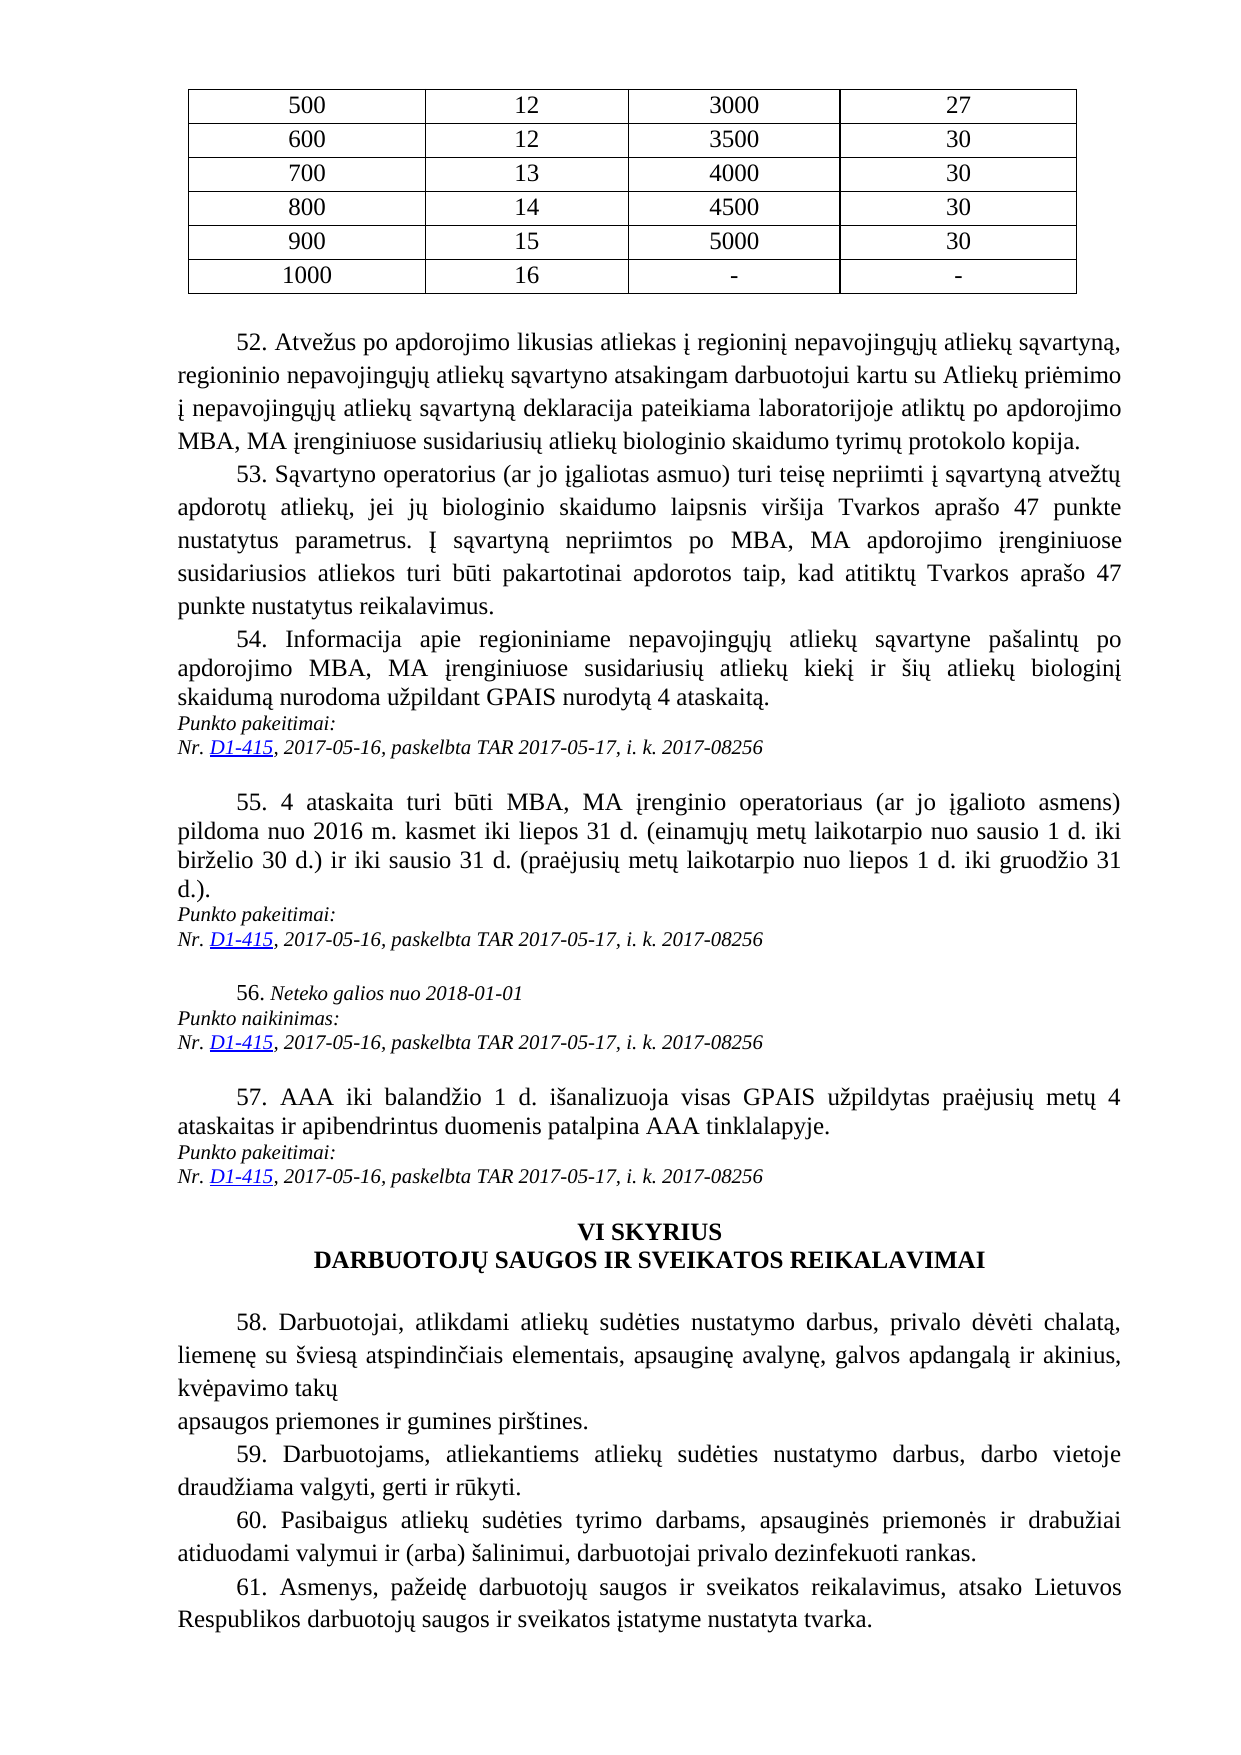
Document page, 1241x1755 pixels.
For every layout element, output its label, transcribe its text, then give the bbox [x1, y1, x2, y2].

table_cell 12 [426, 124, 628, 157]
table_cell 700 [189, 158, 425, 191]
table_cell 3500 [629, 124, 839, 157]
text 54. Informacija apie regioniniame nepavojingųjų atliekų sąvartyne pašalintų po apdorojimo MBA, MA įrenginiuose susidariusių atliekų kiekį ir šių atliekų biologinį skaidumą nurodoma užpildant GPAIS nurodytą 4 ataskaitą. [177, 624, 1122, 711]
text 53. Sąvartyno operatorius (ar jo įgaliotas asmuo) turi teisę nepriimti į sąvartyną atvežtų apdorotų atliekų, jei jų biologinio skaidumo laipsnis viršija Tvarkos aprašo 47 punkte nustatytus parametrus. Į sąvartyną nepriimtos po MBA, MA apdorojimo įrenginiuose susidariusios atliekos turi būti pakartotinai apdorotos taip, kad atitiktų Tvarkos aprašo 47 punkte nustatytus reikalavimus. [177, 459, 1122, 620]
text Nr. D1-415, 2017-05-16, paskelbta TAR 2017-05-17, i. k. 2017-08256 [177, 1164, 1122, 1188]
text 58. Darbuotojai, atlikdami atliekų sudėties nustatymo darbus, privalo dėvėti chalatą, liemenę su šviesą atspindinčiais elementais, apsauginę avalynę, galvos apdangalą ir akinius, kvėpavimo takų [177, 1307, 1122, 1402]
text Nr. D1-415, 2017-05-16, paskelbta TAR 2017-05-17, i. k. 2017-08256 [177, 1030, 1122, 1054]
table_cell 4000 [629, 158, 839, 191]
table_cell 13 [426, 158, 628, 191]
text Punkto pakeitimai: [177, 1140, 1122, 1164]
text 60. Pasibaigus atliekų sudėties tyrimo darbams, apsauginės priemonės ir drabužiai atiduodami valymui ir (arba) šalinimui, darbuotojai privalo dezinfekuoti rankas. [177, 1506, 1122, 1567]
text 59. Darbuotojams, atliekantiems atliekų sudėties nustatymo darbus, darbo vietoje draudžiama valgyti, gerti ir rūkyti. [177, 1439, 1122, 1501]
text 57. AAA iki balandžio 1 d. išanalizuoja visas GPAIS užpildytas praėjusių metų 4 ataskaitas ir apibendrintus duomenis patalpina AAA tinklalapyje. [177, 1082, 1122, 1140]
table_cell 3000 [629, 90, 839, 123]
text Nr. D1-415, 2017-05-16, paskelbta TAR 2017-05-17, i. k. 2017-08256 [177, 734, 1122, 759]
text apsaugos priemones ir gumines pirštines. [177, 1406, 1122, 1435]
text Punkto naikinimas: [177, 1006, 1122, 1030]
table_cell 30 [841, 226, 1076, 259]
text 56. Neteko galios nuo 2018-01-01 [177, 979, 1122, 1006]
text 61. Asmenys, pažeidę darbuotojų saugos ir sveikatos reikalavimus, atsako Lietuvos Respublikos darbuotojų saugos ir sveikatos įstatyme nustatyta tvarka. [177, 1572, 1122, 1633]
table_cell 600 [189, 124, 425, 157]
text 55. 4 ataskaita turi būti MBA, MA įrenginio operatoriaus (ar jo įgalioto asmens) pildoma nuo 2016 m. kasmet iki liepos 31 d. (einamųjų metų laikotarpio nuo sausio 1 d. iki birželio 30 d.) ir iki sausio 31 d. (praėjusių metų laikotarpio nuo liepos 1 d. iki gruodžio 31 d.). [177, 787, 1122, 902]
table_cell 4500 [629, 192, 839, 225]
text DARBUOTOJŲ SAUGOS IR SVEIKATOS REIKALAVIMAI [177, 1246, 1122, 1274]
text VI skyrius [177, 1217, 1122, 1246]
table_cell 5000 [629, 226, 839, 259]
text 52. Atvežus po apdorojimo likusias atliekas į regioninį nepavojingųjų atliekų sąvartyną, regioninio nepavojingųjų atliekų sąvartyno atsakingam darbuotojui kartu su Atliekų priėmimo į nepavojingųjų atliekų sąvartyną deklaracija pateikiama laboratorijoje atliktų po apdorojimo MBA, MA įrenginiuose susidariusių atliekų biologinio skaidumo tyrimų protokolo kopija. [177, 327, 1122, 455]
table_cell 800 [189, 192, 425, 225]
table_cell 15 [426, 226, 628, 259]
text Punkto pakeitimai: [177, 711, 1122, 734]
text Nr. D1-415, 2017-05-16, paskelbta TAR 2017-05-17, i. k. 2017-08256 [177, 926, 1122, 951]
table_cell - [841, 260, 1076, 293]
table_cell 14 [426, 192, 628, 225]
table_cell 30 [841, 124, 1076, 157]
table_cell 12 [426, 90, 628, 123]
table_cell - [629, 260, 839, 293]
table_cell 30 [841, 158, 1076, 191]
table_cell 30 [841, 192, 1076, 225]
table_cell 1000 [189, 260, 425, 293]
table_cell 500 [189, 90, 425, 123]
table_cell 900 [189, 226, 425, 259]
table_cell 16 [426, 260, 628, 293]
text Punkto pakeitimai: [177, 902, 1122, 926]
table_cell 27 [841, 90, 1076, 123]
